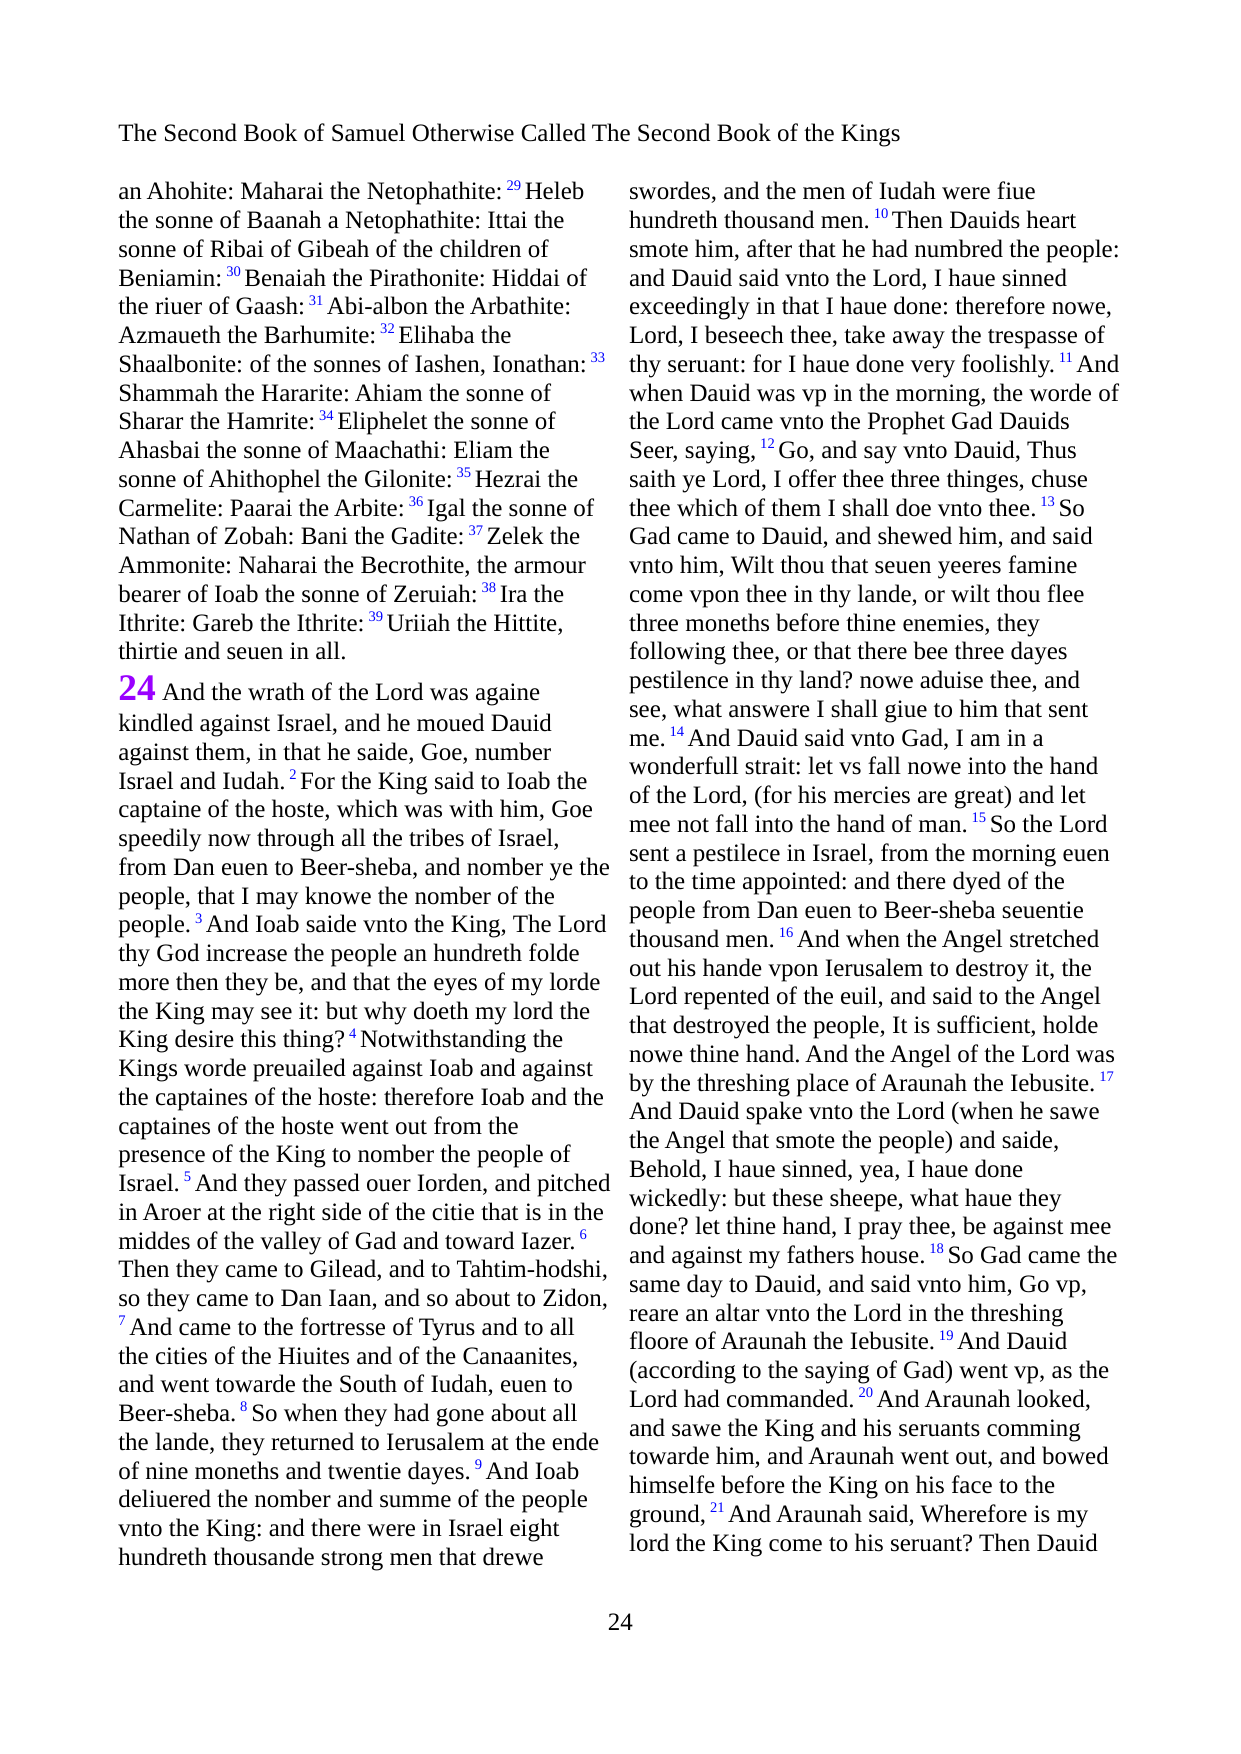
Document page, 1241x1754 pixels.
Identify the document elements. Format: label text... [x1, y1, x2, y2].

text an Ahohite: Maharai the Netophathite: 29 Heleb the sonne of Baanah a Netophathite: Ittai the sonne of Ribai of Gibeah of the children of Beniamin: 30 Benaiah the Pirathonite: Hiddai of the riuer of Gaash: 31 Abi-albon the Arbathite: Azmaueth the Barhumite: 32 Elihaba the Shaalbonite: of the sonnes of Iashen, Ionathan: 33 Shammah the Hararite: Ahiam the sonne of Sharar the Hamrite: 34 Eliphelet the sonne of Ahasbai the sonne of Maachathi: Eliam the sonne of Ahithophel the Gilonite: 35 Hezrai the Carmelite: Paarai the Arbite: 36 Igal the sonne of Nathan of Zobah: Bani the Gadite: 37 Zelek the Ammonite: Naharai the Becrothite, the armour bearer of Ioab the sonne of Zeruiah: 38 Ira the Ithrite: Gareb the Ithrite: 39 Uriiah the Hittite, thirtie and seuen in all. [118, 176, 611, 665]
text 24 And the wrath of the Lord was againe kindled against Israel, and he moued Dauid against them, in that he saide, Goe, number Israel and Iudah. 2 For the King said to Ioab the captaine of the hoste, which was with him, Goe speedily now through all the tribes of Israel, from Dan euen to Beer-sheba, and nomber ye the people, that I may knowe the nomber of the people. 3 And Ioab saide vnto the King, The Lord thy God increase the people an hundreth folde more then they be, and that the eyes of my lorde the King may see it: but why doeth my lord the King desire this thing? 4 Notwithstanding the Kings worde preuailed against Ioab and against the captaines of the hoste: therefore Ioab and the captaines of the hoste went out from the presence of the King to nomber the people of Israel. 5 And they passed ouer Iorden, and pitched in Aroer at the right side of the citie that is in the middes of the valley of Gad and toward Iazer. 6 Then they came to Gilead, and to Tahtim-hodshi, so they came to Dan Iaan, and so about to Zidon, 7 And came to the fortresse of Tyrus and to all the cities of the Hiuites and of the Canaanites, and went towarde the South of Iudah, euen to Beer-sheba. 8 So when they had gone about all the lande, they returned to Ierusalem at the ende of nine moneths and twentie dayes. 9 And Ioab deliuered the nomber and summe of the people vnto the King: and there were in Israel eight hundreth thousande strong men that drewe [118, 665, 611, 1571]
text swordes, and the men of Iudah were fiue hundreth thousand men. 10 Then Dauids heart smote him, after that he had numbred the people: and Dauid said vnto the Lord, I haue sinned exceedingly in that I haue done: therefore nowe, Lord, I beseech thee, take away the trespasse of thy seruant: for I haue done very foolishly. 11 And when Dauid was vp in the morning, the worde of the Lord came vnto the Prophet Gad Dauids Seer, saying, 12 Go, and say vnto Dauid, Thus saith ye Lord, I offer thee three thinges, chuse thee which of them I shall doe vnto thee. 13 So Gad came to Dauid, and shewed him, and said vnto him, Wilt thou that seuen yeeres famine come vpon thee in thy lande, or wilt thou flee three moneths before thine enemies, they following thee, or that there bee three dayes pestilence in thy land? nowe aduise thee, and see, what answere I shall giue to him that sent me. 14 And Dauid said vnto Gad, I am in a wonderfull strait: let vs fall nowe into the hand of the Lord, (for his mercies are great) and let mee not fall into the hand of man. 15 So the Lord sent a pestilece in Israel, from the morning euen to the time appointed: and there dyed of the people from Dan euen to Beer-sheba seuentie thousand men. 16 And when the Angel stretched out his hande vpon Ierusalem to destroy it, the Lord repented of the euil, and said to the Angel that destroyed the people, It is sufficient, holde nowe thine hand. And the Angel of the Lord was by the threshing place of Araunah the Iebusite. 17 And Dauid spake vnto the Lord (when he sawe the Angel that smote the people) and saide, Behold, I haue sinned, yea, I haue done wickedly: but these sheepe, what haue they done? let thine hand, I pray thee, be against mee and against my fathers house. 18 So Gad came the same day to Dauid, and said vnto him, Go vp, reare an altar vnto the Lord in the threshing floore of Araunah the Iebusite. 19 And Dauid (according to the saying of Gad) went vp, as the Lord had commanded. 20 And Araunah looked, and sawe the King and his seruants comming towarde him, and Araunah went out, and bowed himselfe before the King on his face to the ground, 21 And Araunah said, Wherefore is my lord the King come to his seruant? Then Dauid [629, 176, 1122, 1556]
